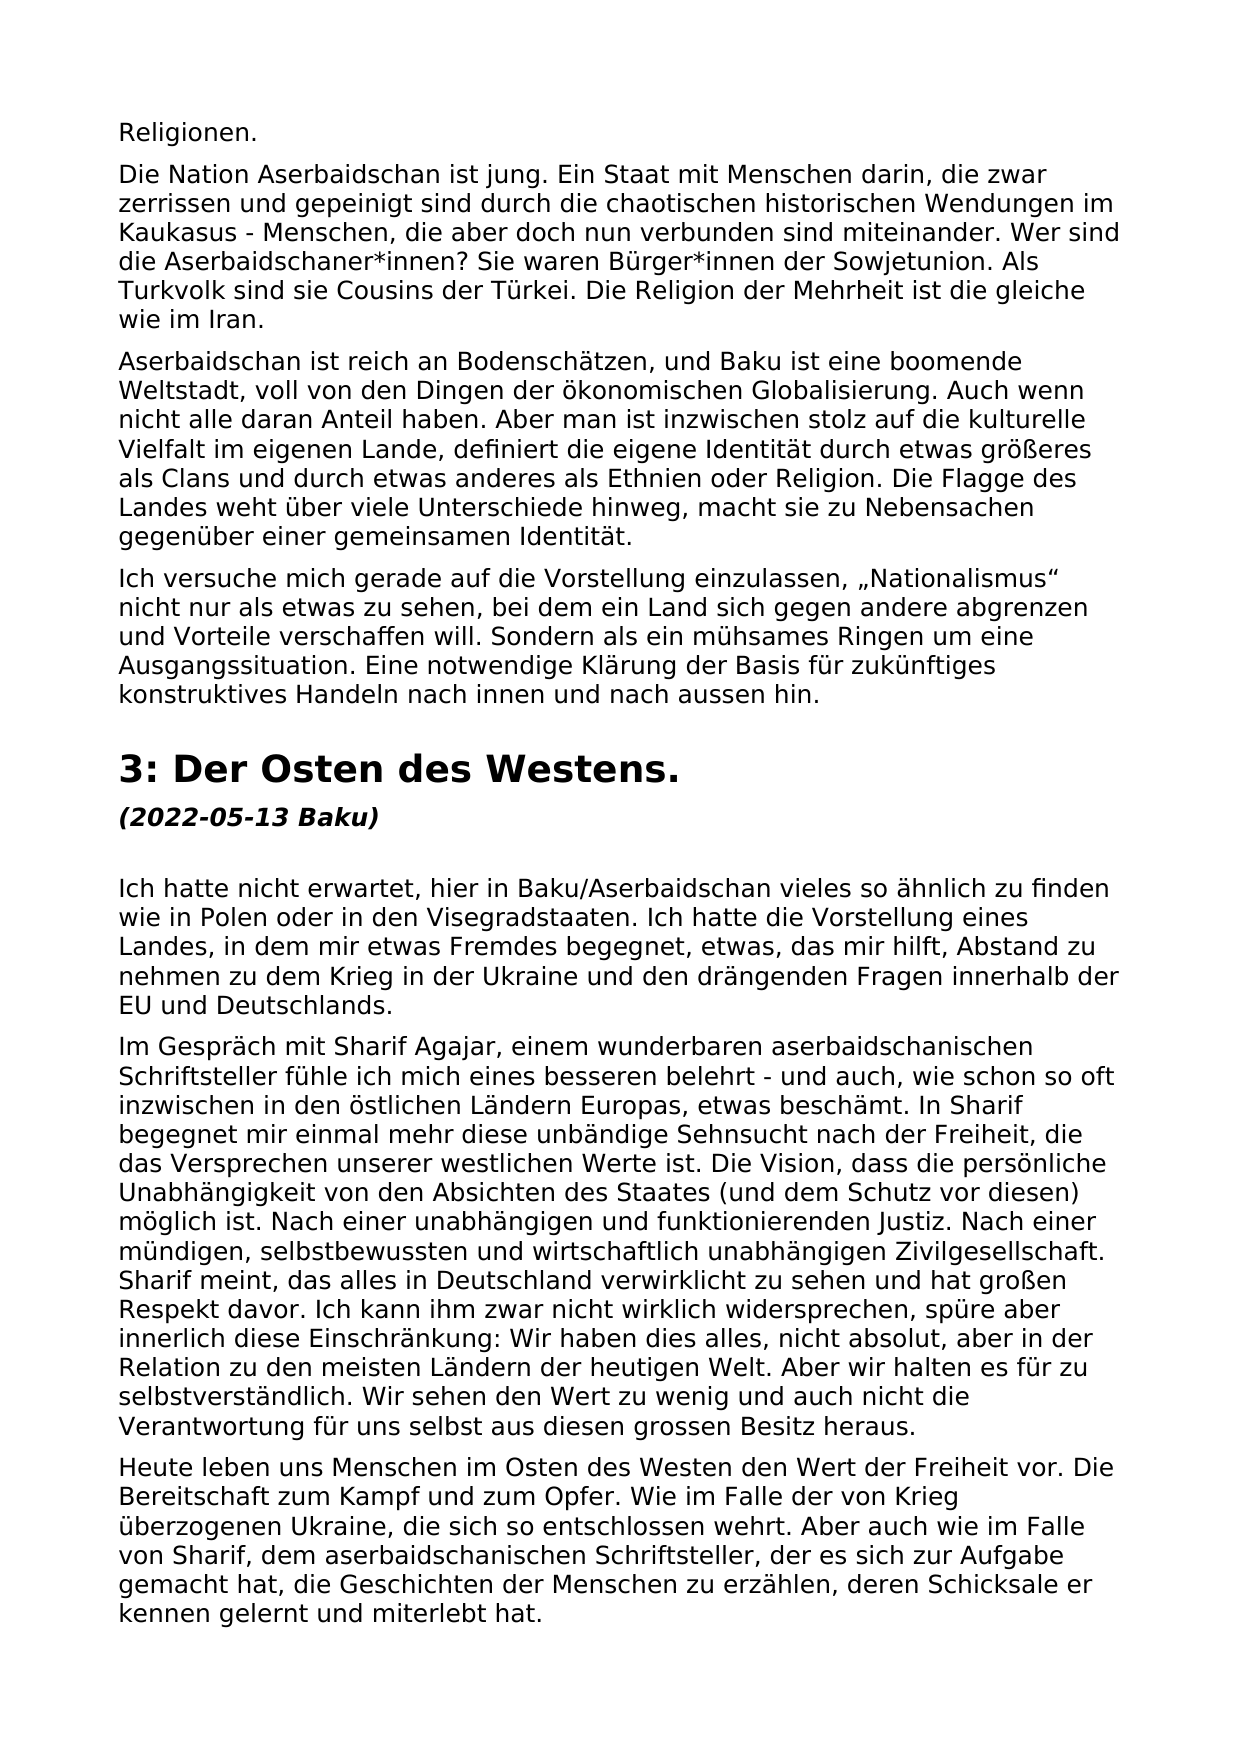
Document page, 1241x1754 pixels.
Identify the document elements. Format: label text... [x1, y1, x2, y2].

text Ich hatte nicht erwartet, hier in Baku/Aserbaidschan vieles so ähnlich zu finden wie in Polen oder in den Visegradstaaten. Ich hatte die Vorstellung eines Landes, in dem mir etwas Fremdes begegnet, etwas, das mir hilft, Abstand zu nehmen zu dem Krieg in der Ukraine und den drängenden Fragen innerhalb der EU und Deutschlands. [118, 874, 1122, 1020]
subtitle 3: Der Osten des Westens. [118, 747, 1122, 791]
text Die Nation Aserbaidschan ist jung. Ein Staat mit Menschen darin, die zwar zerrissen und gepeinigt sind durch die chaotischen historischen Wendungen im Kaukasus - Menschen, die aber doch nun verbunden sind miteinander. Wer sind die Aserbaidschaner*innen? Sie waren Bürger*innen der Sowjetunion. Als Turkvolk sind sie Cousins der Türkei. Die Religion der Mehrheit ist die gleiche wie im Iran. [118, 160, 1122, 335]
text Ich versuche mich gerade auf die Vorstellung einzulassen, „Nationalismus“ nicht nur als etwas zu sehen, bei dem ein Land sich gegen andere abgrenzen und Vorteile verschaffen will. Sondern als ein mühsames Ringen um eine Ausgangssituation. Eine notwendige Klärung der Basis für zukünftiges konstruktives Handeln nach innen und nach aussen hin. [118, 564, 1122, 710]
text Aserbaidschan ist reich an Bodenschätzen, und Baku ist eine boomende Weltstadt, voll von den Dingen der ökonomischen Globalisierung. Auch wenn nicht alle daran Anteil haben. Aber man ist inzwischen stolz auf die kulturelle Vielfalt im eigenen Lande, definiert die eigene Identität durch etwas größeres als Clans und durch etwas anderes als Ethnien oder Religion. Die Flagge des Landes weht über viele Unterschiede hinweg, macht sie zu Nebensachen gegenüber einer gemeinsamen Identität. [118, 347, 1122, 551]
text (2022-05-13 Baku) [118, 803, 1122, 862]
text Heute leben uns Menschen im Osten des Westen den Wert der Freiheit vor. Die Bereitschaft zum Kampf und zum Opfer. Wie im Falle der von Krieg überzogenen Ukraine, die sich so entschlossen wehrt. Aber auch wie im Falle von Sharif, dem aserbaidschanischen Schriftsteller, der es sich zur Aufgabe gemacht hat, die Geschichten der Menschen zu erzählen, deren Schicksale er kennen gelernt und miterlebt hat. [118, 1453, 1122, 1628]
text Religionen. [118, 118, 1122, 147]
text Im Gespräch mit Sharif Agajar, einem wunderbaren aserbaidschanischen Schriftsteller fühle ich mich eines besseren belehrt - und auch, wie schon so oft inzwischen in den östlichen Ländern Europas, etwas beschämt. In Sharif begegnet mir einmal mehr diese unbändige Sehnsucht nach der Freiheit, die das Versprechen unserer westlichen Werte ist. Die Vision, dass die persönliche Unabhängigkeit von den Absichten des Staates (und dem Schutz vor diesen) möglich ist. Nach einer unabhängigen und funktionierenden Justiz. Nach einer mündigen, selbstbewussten und wirtschaftlich unabhängigen Zivilgesellschaft. Sharif meint, das alles in Deutschland verwirklicht zu sehen und hat großen Respekt davor. Ich kann ihm zwar nicht wirklich widersprechen, spüre aber innerlich diese Einschränkung: Wir haben dies alles, nicht absolut, aber in der Relation zu den meisten Ländern der heutigen Welt. Aber wir halten es für zu selbstverständlich. Wir sehen den Wert zu wenig und auch nicht die Verantwortung für uns selbst aus diesen grossen Besitz heraus. [118, 1033, 1122, 1441]
